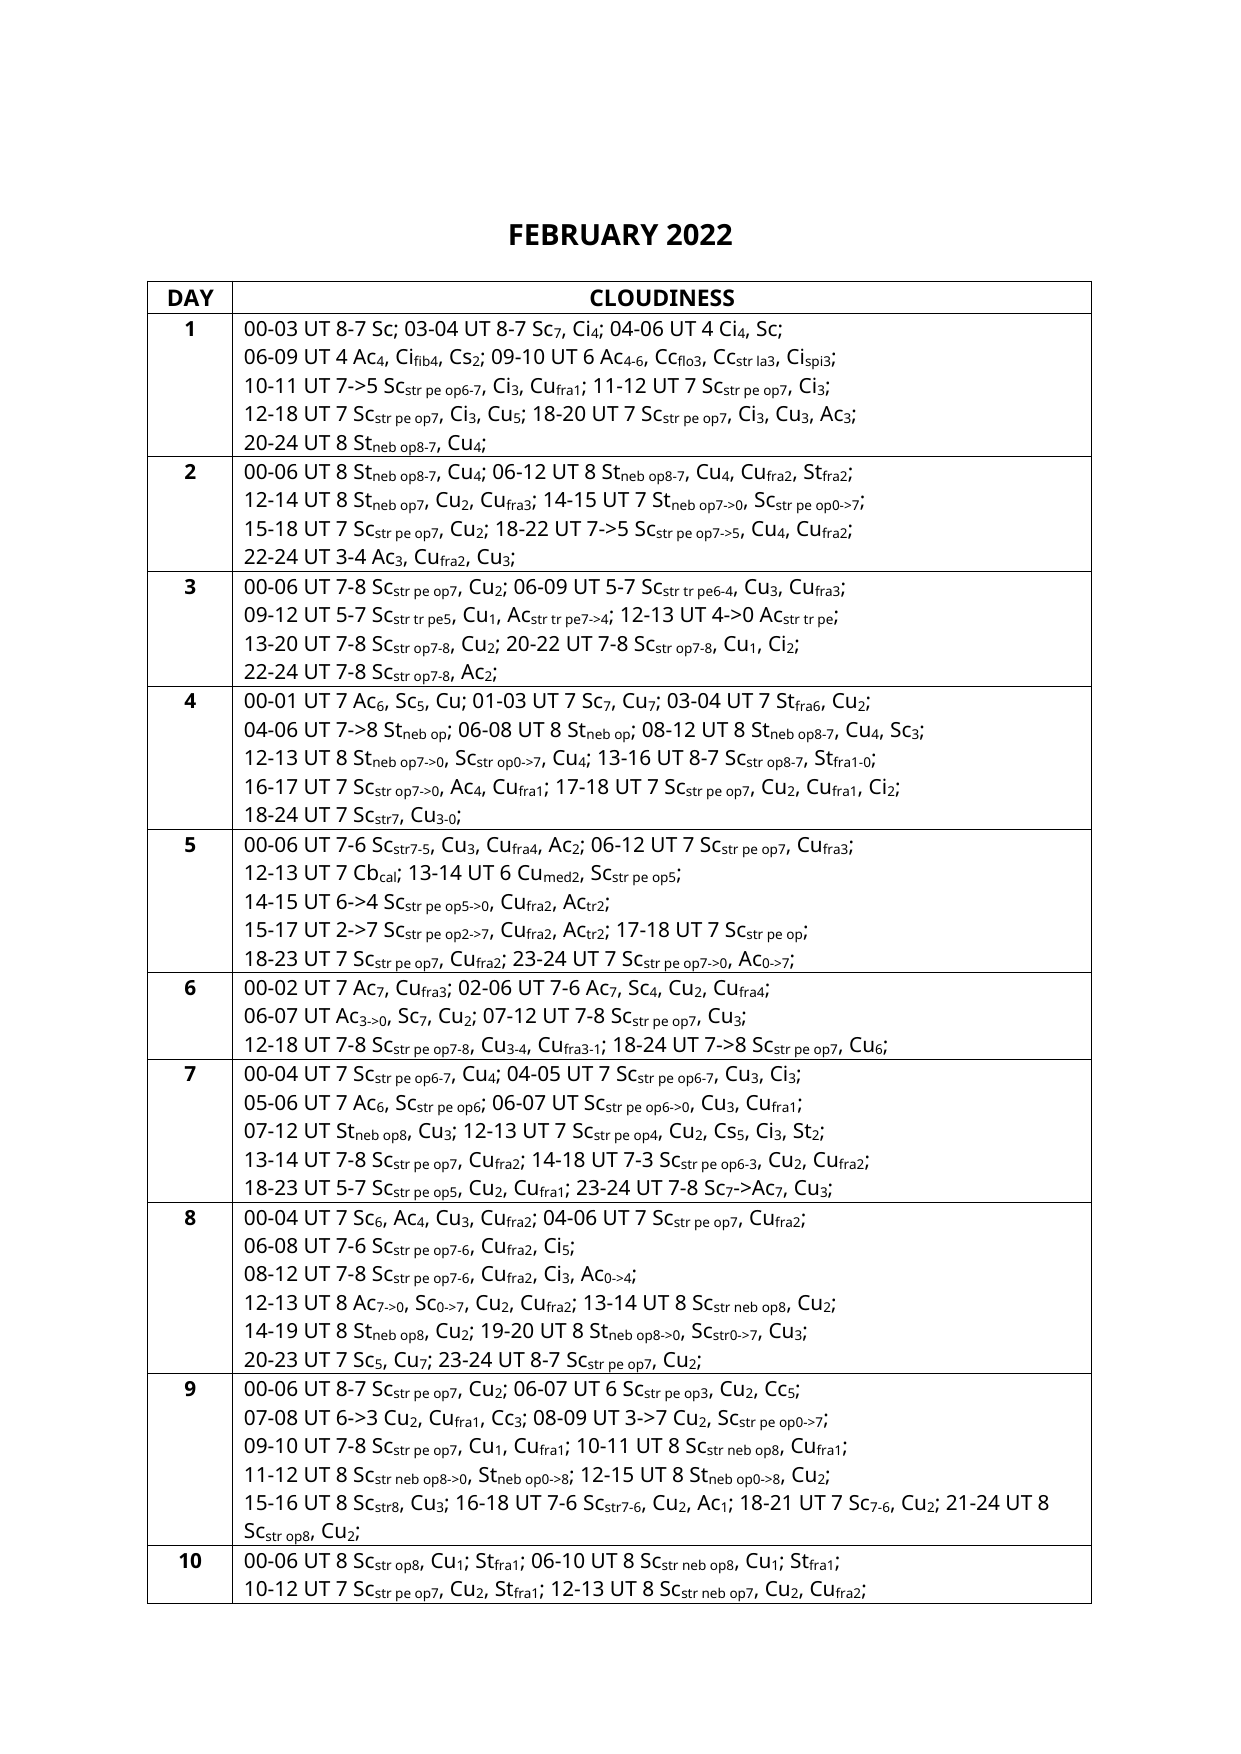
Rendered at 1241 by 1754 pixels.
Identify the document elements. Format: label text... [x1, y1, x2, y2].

table_cell 00-03 UT 8-7 Sc; 03-04 UT 8-7 Sc7, Ci4; 04-06 UT 4 Ci4, Sc; 06-09 UT 4 Ac4, Cifib4, Cs2; 09-10 UT 6 Ac4-6, Ccflo3, Ccstr la3, Cispi3; 10-11 UT 7->5 Scstr pe op6-7, Ci3, Cufra1; 11-12 UT 7 Scstr pe op7, Ci3; 12-18 UT 7 Scstr pe op7, Ci3, Cu5; 18-20 UT 7 Scstr pe op7, Ci3, Cu3, Ac3; 20-24 UT 8 Stneb op8-7, Cu4; [233, 314, 1091, 456]
table_cell 00-06 UT 7-8 Scstr pe op7, Cu2; 06-09 UT 5-7 Scstr tr pe6-4, Cu3, Cufra3; 09-12 UT 5-7 Scstr tr pe5, Cu1, Acstr tr pe7->4; 12-13 UT 4->0 Acstr tr pe; 13-20 UT 7-8 Scstr op7-8, Cu2; 20-22 UT 7-8 Scstr op7-8, Cu1, Ci2; 22-24 UT 7-8 Scstr op7-8, Ac2; [233, 572, 1091, 686]
table_cell 4 [148, 687, 232, 829]
table_cell 00-01 UT 7 Ac6, Sc5, Cu; 01-03 UT 7 Sc7, Cu7; 03-04 UT 7 Stfra6, Cu2; 04-06 UT 7->8 Stneb op; 06-08 UT 8 Stneb op; 08-12 UT 8 Stneb op8-7, Cu4, Sc3; 12-13 UT 8 Stneb op7->0, Scstr op0->7, Cu4; 13-16 UT 8-7 Scstr op8-7, Stfra1-0; 16-17 UT 7 Scstr op7->0, Ac4, Cufra1; 17-18 UT 7 Scstr pe op7, Cu2, Cufra1, Ci2; 18-24 UT 7 Scstr7, Cu3-0; [233, 687, 1091, 829]
table_header CLOUDINESS [233, 282, 1091, 313]
table_cell 2 [148, 457, 232, 571]
table_cell 5 [148, 830, 232, 972]
table_cell 00-04 UT 7 Sc6, Ac4, Cu3, Cufra2; 04-06 UT 7 Scstr pe op7, Cufra2; 06-08 UT 7-6 Scstr pe op7-6, Cufra2, Ci5; 08-12 UT 7-8 Scstr pe op7-6, Cufra2, Ci3, Ac0->4; 12-13 UT 8 Ac7->0, Sc0->7, Cu2, Cufra2; 13-14 UT 8 Scstr neb op8, Cu2; 14-19 UT 8 Stneb op8, Cu2; 19-20 UT 8 Stneb op8->0, Scstr0->7, Cu3; 20-23 UT 7 Sc5, Cu7; 23-24 UT 8-7 Scstr pe op7, Cu2; [233, 1203, 1091, 1373]
table_cell 00-06 UT 8 Stneb op8-7, Cu4; 06-12 UT 8 Stneb op8-7, Cu4, Cufra2, Stfra2; 12-14 UT 8 Stneb op7, Cu2, Cufra3; 14-15 UT 7 Stneb op7->0, Scstr pe op0->7; 15-18 UT 7 Scstr pe op7, Cu2; 18-22 UT 7->5 Scstr pe op7->5, Cu4, Cufra2; 22-24 UT 3-4 Ac3, Cufra2, Cu3; [233, 457, 1091, 571]
table_cell 00-06 UT 8 Scstr op8, Cu1; Stfra1; 06-10 UT 8 Scstr neb op8, Cu1; Stfra1; 10-12 UT 7 Scstr pe op7, Cu2, Stfra1; 12-13 UT 8 Scstr neb op7, Cu2, Cufra2; [233, 1546, 1091, 1603]
table_cell 00-04 UT 7 Scstr pe op6-7, Cu4; 04-05 UT 7 Scstr pe op6-7, Cu3, Ci3; 05-06 UT 7 Ac6, Scstr pe op6; 06-07 UT Scstr pe op6->0, Cu3, Cufra1; 07-12 UT Stneb op8, Cu3; 12-13 UT 7 Scstr pe op4, Cu2, Cs5, Ci3, St2; 13-14 UT 7-8 Scstr pe op7, Cufra2; 14-18 UT 7-3 Scstr pe op6-3, Cu2, Cufra2; 18-23 UT 5-7 Scstr pe op5, Cu2, Cufra1; 23-24 UT 7-8 Sc7->Ac7, Cu3; [233, 1060, 1091, 1202]
table_cell 8 [148, 1203, 232, 1373]
table_cell 9 [148, 1374, 232, 1545]
table_cell 00-02 UT 7 Ac7, Cufra3; 02-06 UT 7-6 Ac7, Sc4, Cu2, Cufra4; 06-07 UT Ac3->0, Sc7, Cu2; 07-12 UT 7-8 Scstr pe op7, Cu3; 12-18 UT 7-8 Scstr pe op7-8, Cu3-4, Cufra3-1; 18-24 UT 7->8 Scstr pe op7, Cu6; [233, 973, 1091, 1058]
table_cell 6 [148, 973, 232, 1058]
table_cell 1 [148, 314, 232, 456]
table_cell 00-06 UT 7-6 Scstr7-5, Cu3, Cufra4, Ac2; 06-12 UT 7 Scstr pe op7, Cufra3; 12-13 UT 7 Cbcal; 13-14 UT 6 Cumed2, Scstr pe op5; 14-15 UT 6->4 Scstr pe op5->0, Cufra2, Actr2; 15-17 UT 2->7 Scstr pe op2->7, Cufra2, Actr2; 17-18 UT 7 Scstr pe op; 18-23 UT 7 Scstr pe op7, Cufra2; 23-24 UT 7 Scstr pe op7->0, Ac0->7; [233, 830, 1091, 972]
table_header DAY [148, 282, 232, 313]
table_cell 00-06 UT 8-7 Scstr pe op7, Cu2; 06-07 UT 6 Scstr pe op3, Cu2, Cc5; 07-08 UT 6->3 Cu2, Cufra1, Cc3; 08-09 UT 3->7 Cu2, Scstr pe op0->7; 09-10 UT 7-8 Scstr pe op7, Cu1, Cufra1; 10-11 UT 8 Scstr neb op8, Cufra1; 11-12 UT 8 Scstr neb op8->0, Stneb op0->8; 12-15 UT 8 Stneb op0->8, Cu2; 15-16 UT 8 Scstr8, Cu3; 16-18 UT 7-6 Scstr7-6, Cu2, Ac1; 18-21 UT 7 Sc7-6, Cu2; 21-24 UT 8 Scstr op8, Cu2; [233, 1374, 1091, 1545]
table_cell 10 [148, 1546, 232, 1603]
table_cell 7 [148, 1060, 232, 1202]
text FEBRUARY 2022 [148, 214, 1093, 254]
table_cell 3 [148, 572, 232, 686]
